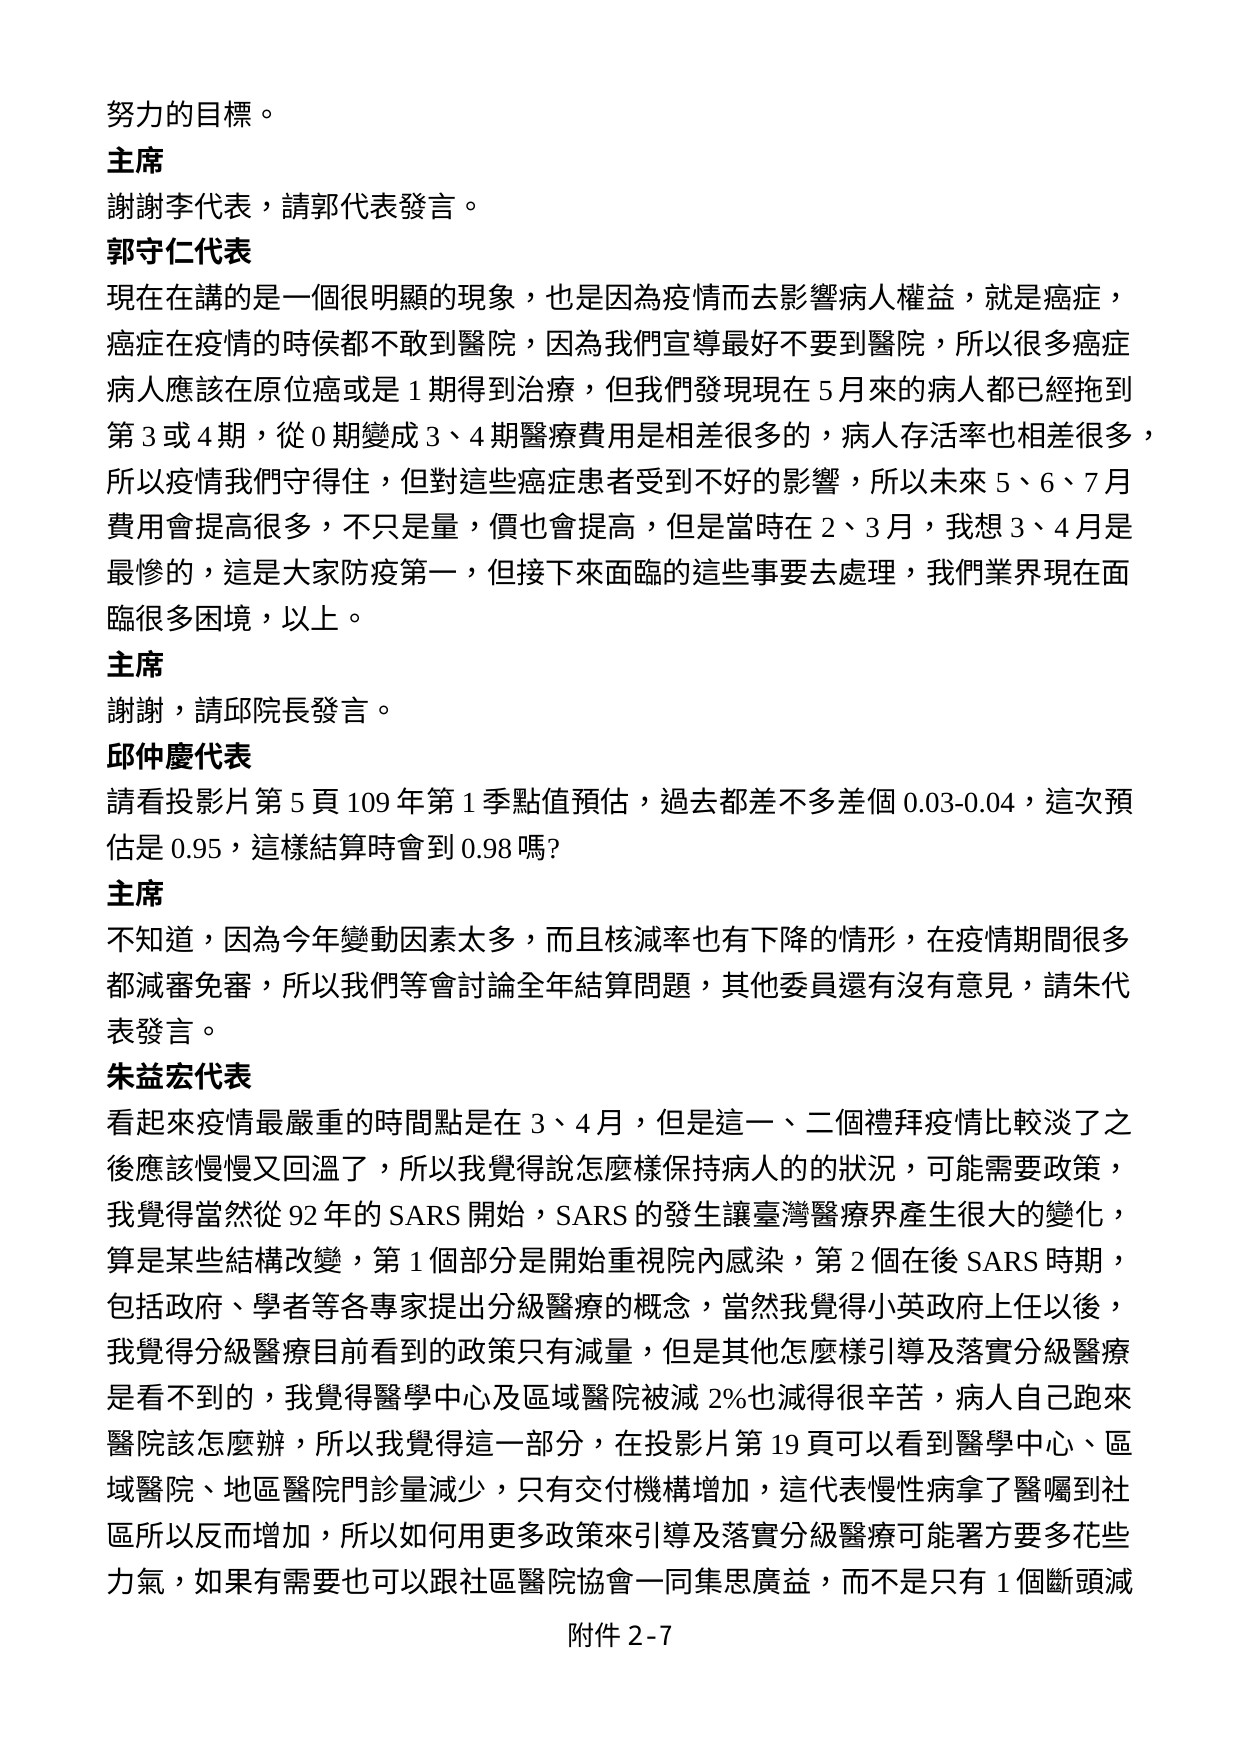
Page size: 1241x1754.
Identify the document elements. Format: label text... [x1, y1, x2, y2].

text 看起來疫情最嚴重的時間點是在3、4月，但是這一、二個禮拜疫情比較淡了之後應該慢慢又回溫了，所以我覺得說怎麼樣保持病人的的狀況，可能需要政策，我覺得當然從92年的SARS開始，SARS的發生讓臺灣醫療界產生很大的變化，算是某些結構改變，第1個部分是開始重視院內感染，第2個在後SARS時期，包括政府、學者等各專家提出分級醫療的概念，當然我覺得小英政府上任以後，我覺得分級醫療目前看到的政策只有減量，但是其他怎麼樣引導及落實分級醫療是看不到的，我覺得醫學中心及區域醫院被減2%也減得很辛苦，病人自己跑來醫院該怎麼辦，所以我覺得這一部分，在投影片第19頁可以看到醫學中心、區域醫院、地區醫院門診量減少，只有交付機構增加，這代表慢性病拿了醫囑到社區所以反而增加，所以如何用更多政策來引導及落實分級醫療可能署方要多花些力氣，如果有需要也可以跟社區醫院協會一同集思廣益，而不是只有1個斷頭減 [106, 1097, 1134, 1601]
text 不知道，因為今年變動因素太多，而且核減率也有下降的情形，在疫情期間很多都減審免審，所以我們等會討論全年結算問題，其他委員還有沒有意見，請朱代表發言。 [106, 914, 1134, 1051]
text 主席 [106, 868, 1134, 914]
text 謝謝，請邱院長發言。 [106, 684, 1134, 730]
text 從臺灣第1例到今天正好滿4個月，如果今天在這個場合，按照SARS經驗後面可能病人會增加，這是媒體關心的問題，如果是真的話，在制度都沒有改變的情況下，這是有可能會發生的，會產生病人量的大幅反彈，因為病人之前的需求沒有被滿足，後面會有遞延性的情況，我們應該跟部長及主計長，反映這件事來爭取紓困，今天本會議能做的事是在總額下去做調整並爭取，我們要爭取的是在未來疫情維持穩定的情況下，我們如何讓點值維持住，現在的點值大家很不滿意，但比我們過去1、2年好太多了，民眾就醫回來後點值就會掉下去，這才是我說該好好集思廣益的。目前我覺得有2個方法，第1個是調整費率，這部分牽涉的範圍很廣，我想在座的很多代表未來會參加相關會議，我們再好好反應這個意見；另一個方法是部分負擔的問題，你看現在外面消費行為，如何刺激消費是透過降價、促銷，但如果醫療去做這種行為會導致點值下降，所以我們操作應該是跟別人相反，也就是部長提的部分負擔的問題，你如果讓不需要的醫療不發生，讓需要的病人來看診，這才是回歸到正常，這才可以讓點值不要一直往下掉而產生17年前的事情，所以我覺得健保署現在應該積極地討論，後續如果疫情還是穩定的情況之下，如何讓點值維持住，甚至能減少不必要醫療行為，像我們去年討論的減2%、4%，今天不討論是因為我們已經達標，少了10%了，但是這像的情況醫界什麼事都沒有做，這是因為疫情所以民眾不敢來，如何讓民眾了解這個問題，將來在疫情穩定下減少不必要的醫療需求是一種教育，第2個則是財務方面的調整，調整部分負擔在健保會討論了20幾年，起碼我們從現在開始檢視這個問題，現在點值並沒有預期來的好，要避免點值再掉回去，這是我們大家不分層級共同努力的目標。 [106, 89, 1134, 134]
text 謝謝李代表，請郭代表發言。 [106, 180, 1134, 226]
text 主席 [106, 134, 1134, 180]
text 請看投影片第5頁109年第1季點值預估，過去都差不多差個0.03-0.04，這次預估是0.95，這樣結算時會到0.98嗎? [106, 776, 1134, 868]
text 主席 [106, 639, 1134, 684]
text 朱益宏代表 [106, 1051, 1134, 1097]
text 現在在講的是一個很明顯的現象，也是因為疫情而去影響病人權益，就是癌症，癌症在疫情的時侯都不敢到醫院，因為我們宣導最好不要到醫院，所以很多癌症病人應該在原位癌或是1期得到治療，但我們發現現在5月來的病人都已經拖到第3或4期，從0期變成3、4期醫療費用是相差很多的，病人存活率也相差很多，所以疫情我們守得住，但對這些癌症患者受到不好的影響，所以未來5、6、7月費用會提高很多，不只是量，價也會提高，但是當時在2、3月，我想3、4月是最慘的，這是大家防疫第一，但接下來面臨的這些事要去處理，我們業界現在面臨很多困境，以上。 [106, 272, 1134, 639]
text 邱仲慶代表 [106, 730, 1134, 776]
text 郭守仁代表 [106, 226, 1134, 272]
